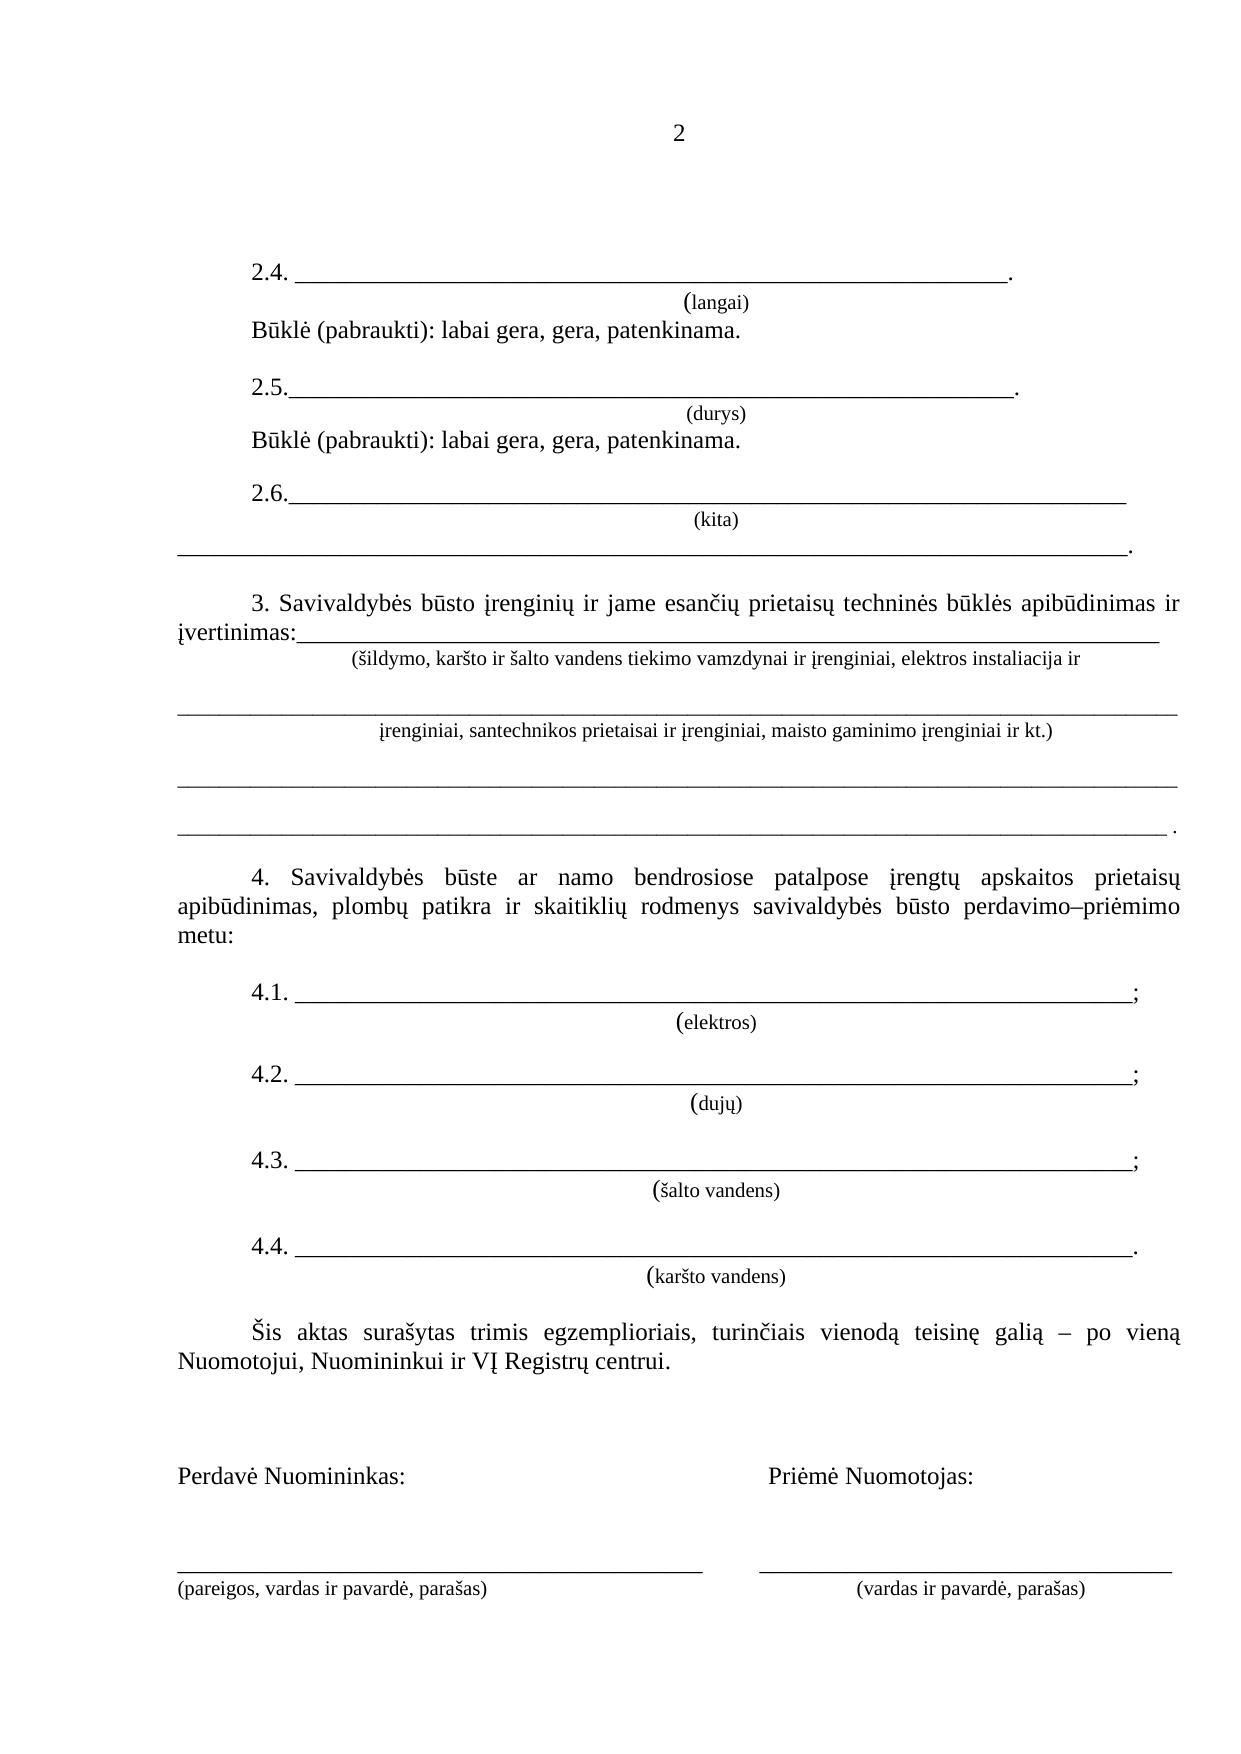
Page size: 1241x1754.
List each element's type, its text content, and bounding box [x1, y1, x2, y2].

text (šildymo, karšto ir šalto vandens tiekimo vamzdynai ir įrenginiai, elektros instaliacija ir [177, 646, 1181, 670]
text _______________________________________________________________________________________________ . [177, 814, 1181, 838]
text 2.4. _________________________________________________________. [177, 257, 1181, 286]
text įrenginiai, santechnikos prietaisai ir įrenginiai, maisto gaminimo įrenginiai ir kt.) [177, 718, 1181, 742]
text Šis aktas surašytas trimis egzemplioriais, turinčiais vienodą teisinę galią – po vieną Nuomotojui, Nuomininkui ir VĮ Registrų centrui. [177, 1317, 1181, 1375]
text 4. Savivaldybės būste ar namo bendrosiose patalpose įrengtų apskaitos prietaisų apibūdinimas, plombų patikra ir skaitiklių rodmenys savivaldybės būsto perdavimo–priėmimo metu: [177, 862, 1181, 948]
text __________________________________________ _________________________________ [177, 1547, 1181, 1576]
text ____________________________________________________________________________. [177, 531, 1181, 559]
text (karšto vandens) [177, 1260, 1181, 1289]
text 2.5.__________________________________________________________. [177, 372, 1181, 401]
text (dujų) [177, 1087, 1181, 1116]
text ________________________________________________________________________________________________ [177, 694, 1181, 718]
text (šalto vandens) [177, 1174, 1181, 1202]
text 4.2. ___________________________________________________________________; [177, 1059, 1181, 1087]
text 3. Savivaldybės būsto įrenginių ir jame esančių prietaisų techninės būklės apibūdinimas ir įvertinimas:_____________________________________________________________________ [177, 588, 1181, 646]
text 2.6.___________________________________________________________________ [177, 478, 1181, 507]
text ________________________________________________________________________________________________ [177, 766, 1181, 790]
text (langai) [177, 286, 1181, 315]
text (durys) [177, 401, 1181, 425]
text Perdavė Nuomininkas: Priėmė Nuomotojas: [177, 1461, 1181, 1490]
text (elektros) [177, 1006, 1181, 1035]
text 4.1. ___________________________________________________________________; [177, 977, 1181, 1006]
text Būklė (pabraukti): labai gera, gera, patenkinama. [177, 315, 1181, 343]
text Būklė (pabraukti): labai gera, gera, patenkinama. [177, 425, 1181, 454]
text 4.3. ___________________________________________________________________; [177, 1145, 1181, 1174]
text (pareigos, vardas ir pavardė, parašas) (vardas ir pavardė, parašas) [177, 1576, 1181, 1600]
text (kita) [177, 507, 1181, 531]
text 4.4. ___________________________________________________________________. [177, 1231, 1181, 1260]
